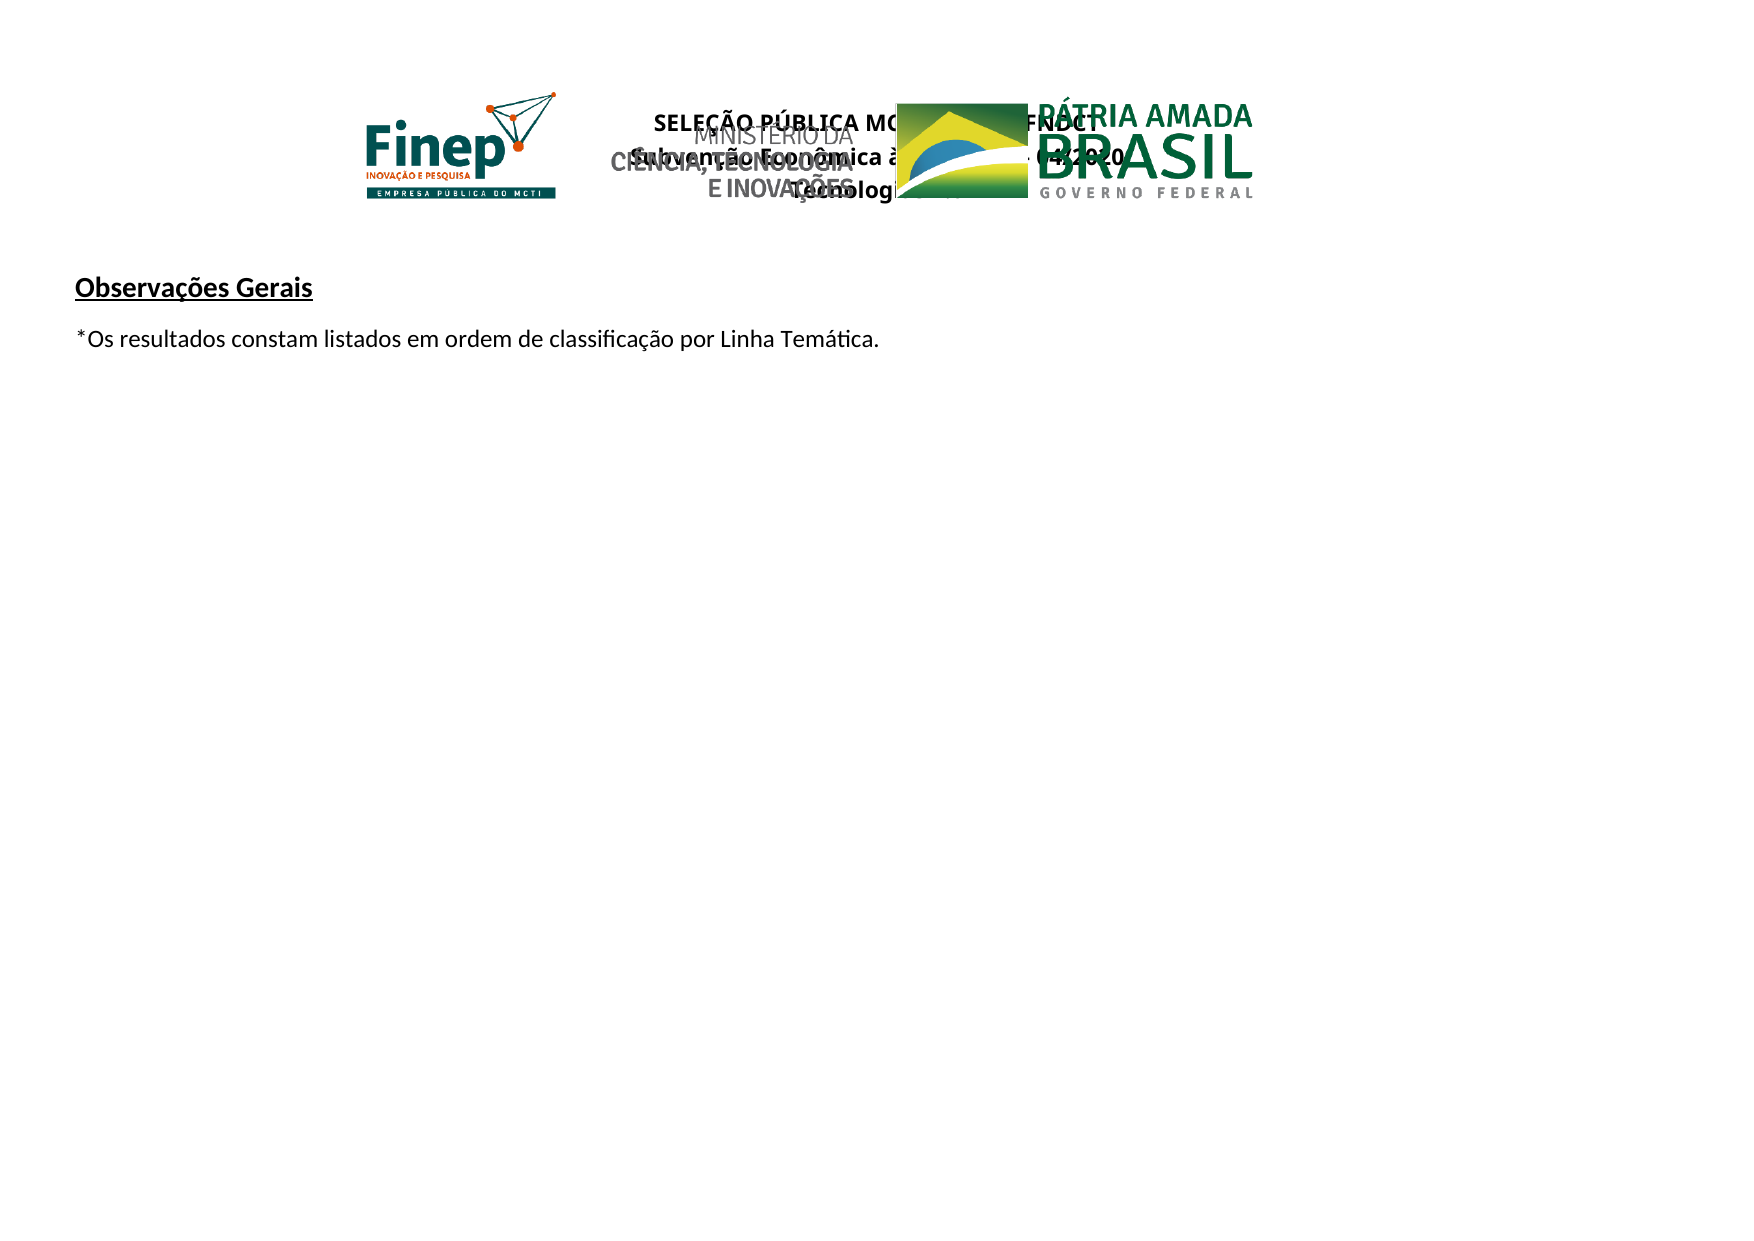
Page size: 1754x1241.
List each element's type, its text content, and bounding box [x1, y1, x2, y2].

text Observações Gerais [75, 269, 1679, 304]
text *Os resultados constam listados em ordem de classificação por Linha Temática. [75, 324, 1679, 354]
